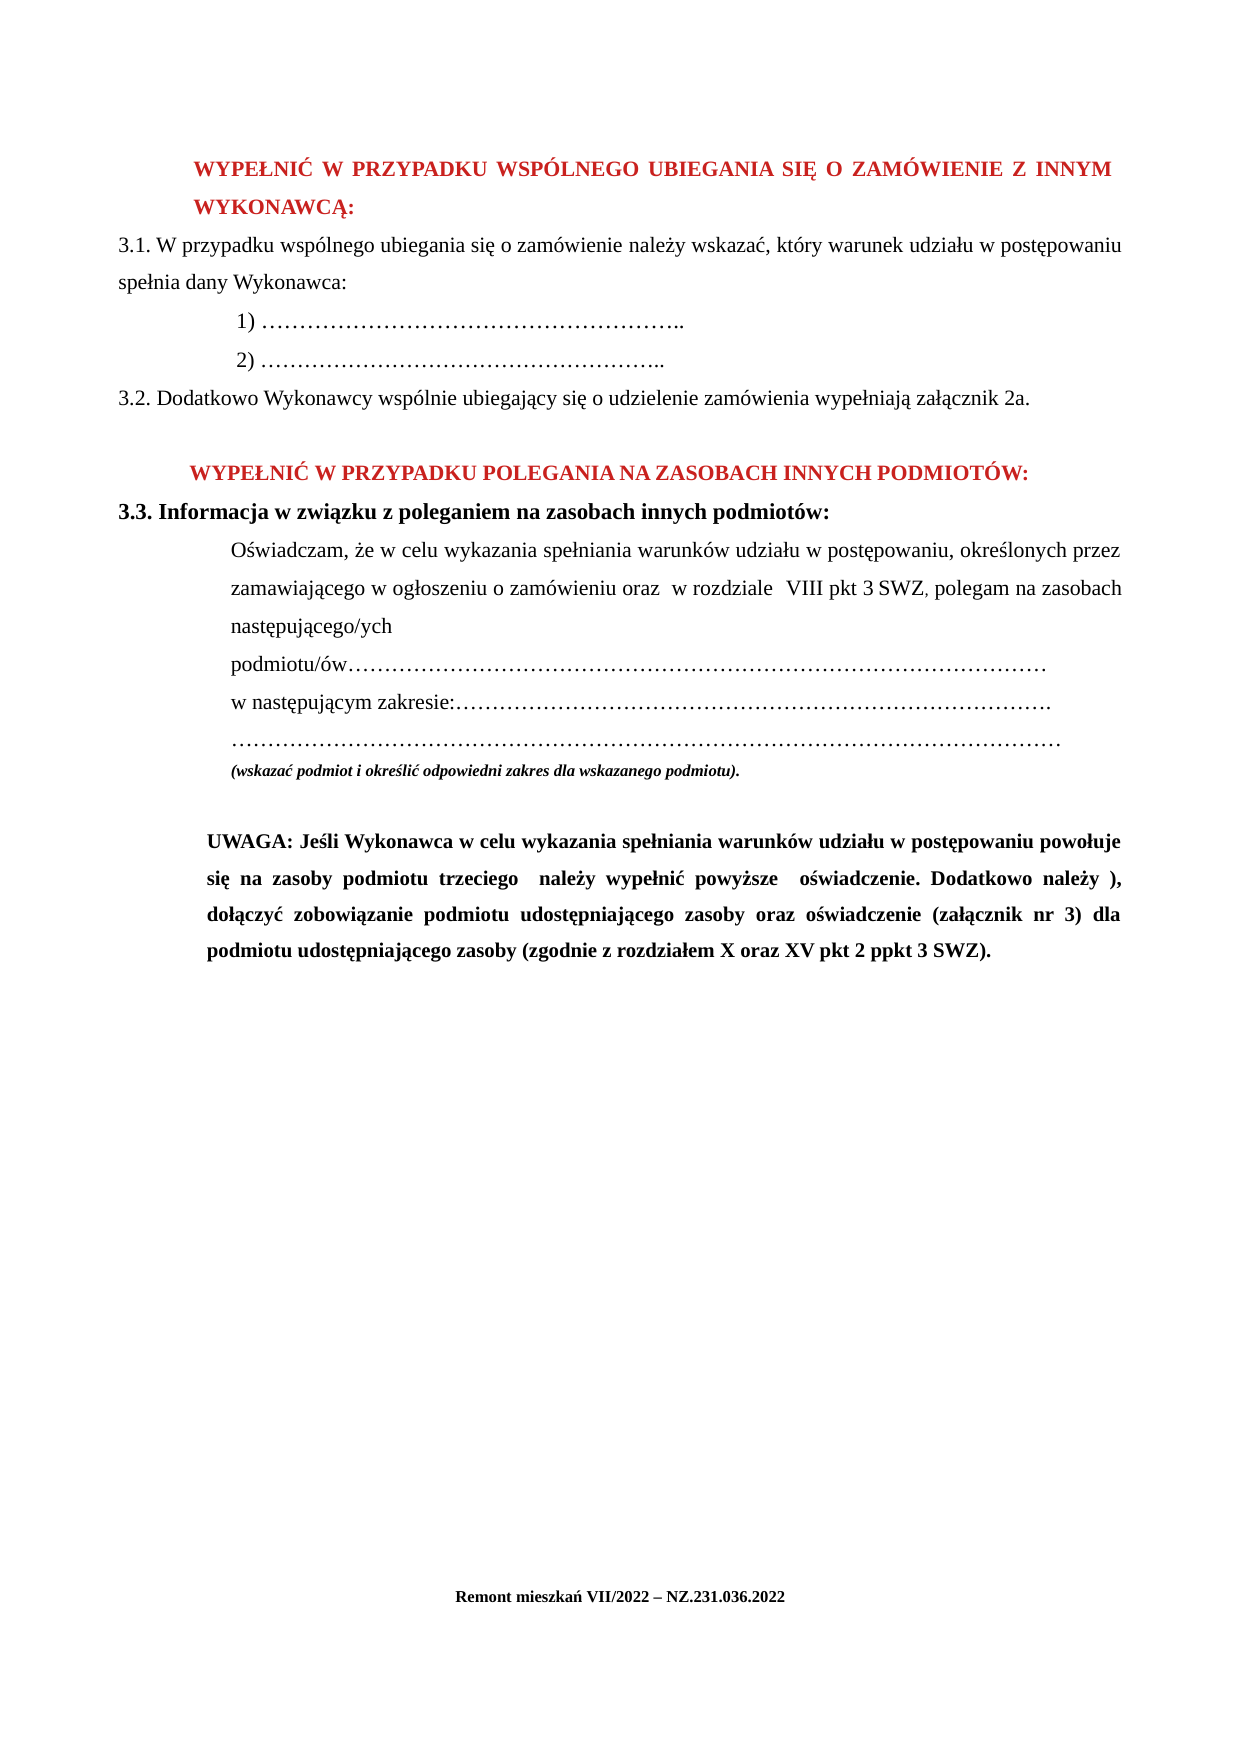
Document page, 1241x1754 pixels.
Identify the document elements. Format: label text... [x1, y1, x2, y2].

list w następującym zakresie:………………………………………………………………………. ……………………………………………………………………………………………………(wskazać podmiot i określić odpowiedni zakres dla wskazanego podmiotu). [193, 689, 1122, 780]
list Oświadczam, że w celu wykazania spełniania warunków udziału w postępowaniu, określonych przez zamawiającego w ogłoszeniu o zamówieniu oraz w rozdziale VIII pkt 3 SWZ, polegam na zasobach następującego/ych podmiotu/ów…………………………………………………………………………………… [193, 537, 1122, 676]
list 3.3. Informacja w związku z poleganiem na zasobach innych podmiotów: [118, 498, 1122, 524]
text Remont mieszkań VII/2022 – NZ.231.036.2022 [118, 1586, 1122, 1606]
list 3.1. W przypadku wspólnego ubiegania się o zamówienie należy wskazać, który warunek udziału w postępowaniu spełnia dany Wykonawca: [118, 232, 1122, 294]
text WYPEŁNIĆ W PRZYPADKU POLEGANIA NA ZASOBACH INNYCH PODMIOTÓW: [6, 460, 1122, 485]
list 2) ……………………………………………….. [201, 347, 1122, 372]
list UWAGA: Jeśli Wykonawca w celu wykazania spełniania warunków udziału w postępowaniu powołuje się na zasoby podmiotu trzeciego należy wypełnić powyższe oświadczenie. Dodatkowo należy ), dołączyć zobowiązanie podmiotu udostępniającego zasoby oraz oświadczenie (załącznik nr 3) dla podmiotu udostępniającego zasoby (zgodnie z rozdziałem X oraz XV pkt 2 ppkt 3 SWZ). [207, 829, 1122, 962]
list 3.2. Dodatkowo Wykonawcy wspólnie ubiegający się o udzielenie zamówienia wypełniają załącznik 2a. [118, 384, 1122, 410]
list 1) ……………………………………………….. [201, 307, 1122, 333]
list WYPEŁNIĆ W PRZYPADKU WSPÓLNEGO UBIEGANIA SIĘ O ZAMÓWIENIE Z INNYM WYKONAWCĄ: [0, 156, 1122, 219]
